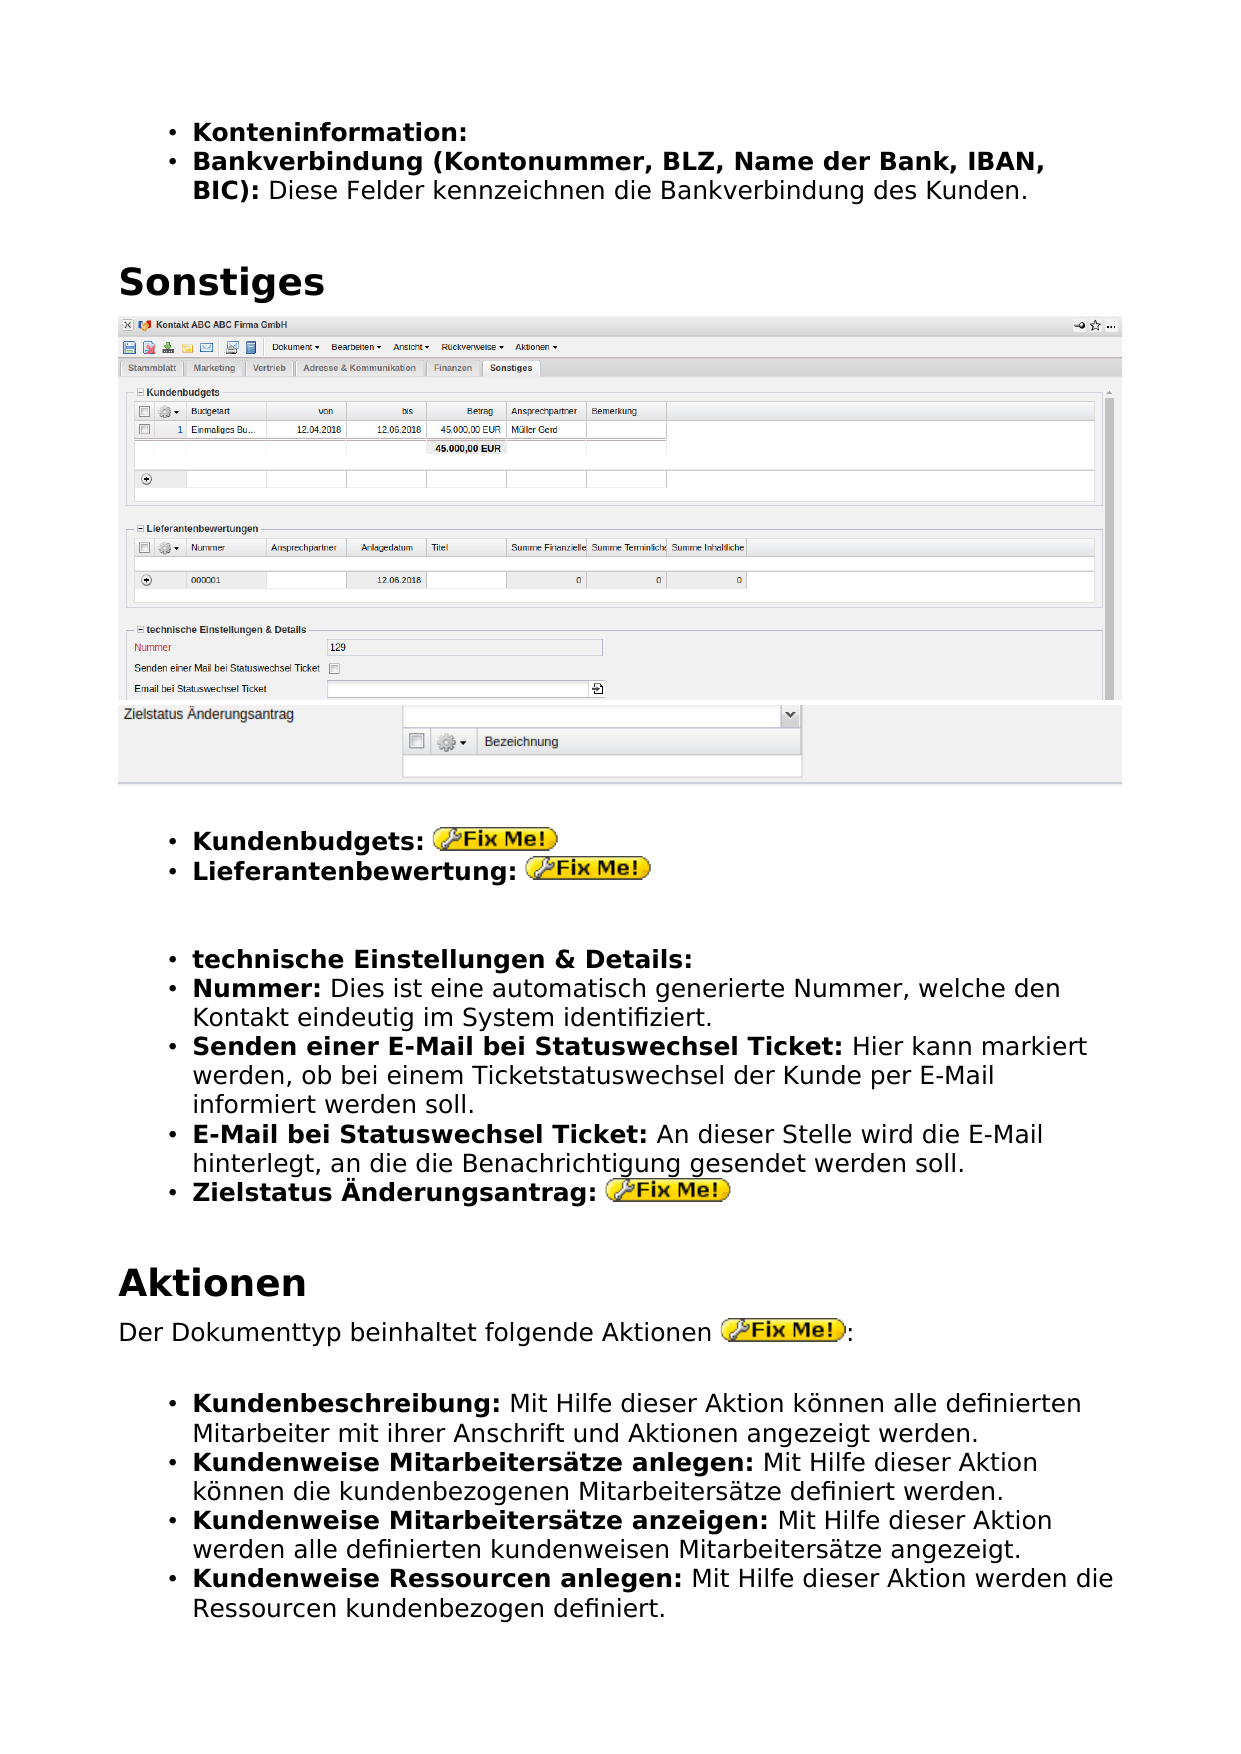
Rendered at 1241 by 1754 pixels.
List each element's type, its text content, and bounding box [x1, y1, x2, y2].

picture [605, 1178, 731, 1202]
subtitle Aktionen [118, 1262, 1122, 1306]
list Lieferantenbewertung: [177, 857, 1122, 886]
list Kundenbeschreibung: Mit Hilfe dieser Aktion können alle definierten Mitarbeiter mit ihrer Anschrift und Aktionen angezeigt werden. [177, 1389, 1122, 1448]
list Nummer: Dies ist eine automatisch generierte Nummer, welche den Kontakt eindeutig im System identifiziert. [177, 974, 1122, 1032]
list Bankverbindung (Kontonummer, BLZ, Name der Bank, IBAN, BIC): Diese Felder kennzeichnen die Bankverbindung des Kunden. [177, 147, 1122, 206]
picture [525, 856, 651, 880]
subtitle Sonstiges [118, 260, 1122, 304]
list Kundenweise Ressourcen anlegen: Mit Hilfe dieser Aktion werden die Ressourcen kundenbezogen definiert. [177, 1564, 1122, 1623]
picture [118, 705, 1123, 786]
picture [432, 827, 558, 851]
list Kundenbudgets: [177, 827, 1122, 857]
picture [720, 1318, 846, 1342]
list E-Mail bei Statuswechsel Ticket: An dieser Stelle wird die E-Mail hinterlegt, an die die Benachrichtigung gesendet werden soll. [177, 1120, 1122, 1178]
list Zielstatus Änderungsantrag: [177, 1178, 1122, 1208]
picture [118, 316, 1123, 700]
text Der Dokumenttyp beinhaltet folgende Aktionen : [118, 1318, 1122, 1348]
list Kundenweise Mitarbeitersätze anlegen: Mit Hilfe dieser Aktion können die kundenbezogenen Mitarbeitersätze definiert werden. [177, 1448, 1122, 1506]
list technische Einstellungen & Details: [177, 945, 1122, 974]
list Konteninformation: [177, 118, 1122, 147]
list Senden einer E-Mail bei Statuswechsel Ticket: Hier kann markiert werden, ob bei einem Ticketstatuswechsel der Kunde per E-Mail informiert werden soll. [177, 1032, 1122, 1120]
list Kundenweise Mitarbeitersätze anzeigen: Mit Hilfe dieser Aktion werden alle definierten kundenweisen Mitarbeitersätze angezeigt. [177, 1506, 1122, 1564]
